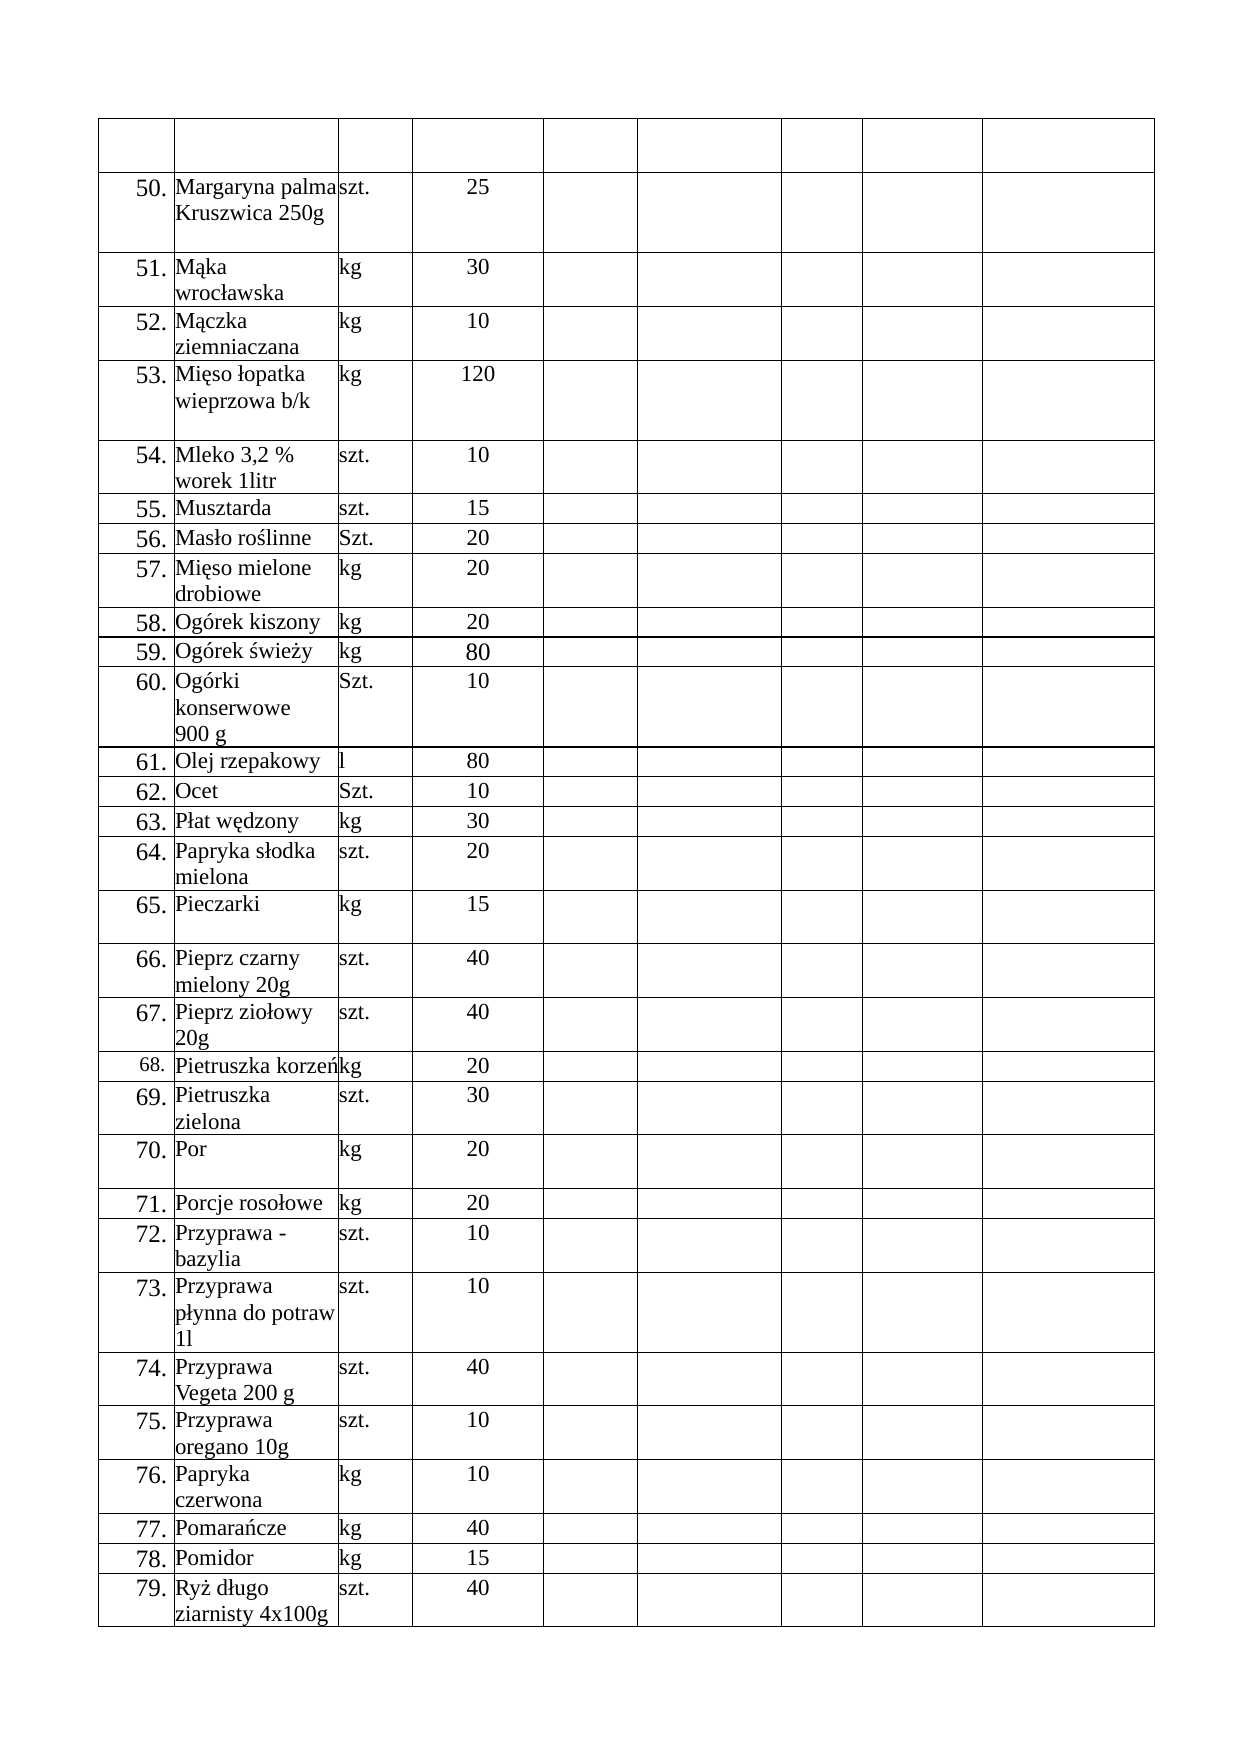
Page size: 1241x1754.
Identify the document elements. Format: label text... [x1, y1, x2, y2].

table_cell 10 [413, 441, 543, 493]
table_cell [339, 119, 412, 172]
table_cell [782, 1460, 862, 1513]
table_cell Pieprz czarny mielony 20g [175, 944, 338, 997]
table_cell [863, 837, 982, 889]
table_cell Olej rzepakowy [175, 748, 338, 776]
table_cell [544, 1273, 637, 1352]
table_cell [638, 441, 781, 493]
table_cell [863, 253, 982, 306]
table_cell kg [339, 807, 412, 836]
table_cell kg [339, 1135, 412, 1188]
table_cell Papryka słodka mielona [175, 837, 338, 889]
table_cell [638, 307, 781, 359]
table_cell Ocet [175, 777, 338, 806]
table_cell 71. [99, 1189, 174, 1218]
table_cell [782, 1273, 862, 1352]
table_cell 10 [413, 1273, 543, 1352]
table_cell 80 [413, 748, 543, 776]
table_cell 78. [99, 1544, 174, 1572]
table_cell [638, 1406, 781, 1459]
table_cell [544, 944, 637, 997]
table_cell 53. [99, 361, 174, 439]
table_cell [983, 777, 1154, 806]
table_cell [782, 1135, 862, 1188]
table_cell [638, 944, 781, 997]
table_cell 57. [99, 554, 174, 607]
table_cell [983, 1082, 1154, 1134]
table_cell [638, 1273, 781, 1352]
table_cell [782, 608, 862, 636]
table_cell [863, 748, 982, 776]
table_cell [983, 944, 1154, 997]
table_cell 20 [413, 1135, 543, 1188]
table_cell Szt. [339, 667, 412, 746]
table_cell Przyprawa Vegeta 200 g [175, 1353, 338, 1405]
table_cell 65. [99, 891, 174, 943]
table_cell [638, 667, 781, 746]
table_cell szt. [339, 1082, 412, 1134]
table_cell [638, 638, 781, 666]
table_cell [544, 777, 637, 806]
table_cell [782, 1189, 862, 1218]
table_cell 64. [99, 837, 174, 889]
table_cell szt. [339, 441, 412, 493]
table_cell Pieczarki [175, 891, 338, 943]
table_cell Mączka ziemniaczana [175, 307, 338, 359]
table_cell kg [339, 1052, 412, 1081]
table_cell [983, 667, 1154, 746]
table_cell 63. [99, 807, 174, 836]
table_cell [544, 608, 637, 636]
table_cell [638, 1460, 781, 1513]
table_cell [782, 1574, 862, 1626]
table_cell [638, 253, 781, 306]
table_cell [638, 173, 781, 252]
table_cell Szt. [339, 524, 412, 553]
table_cell [983, 1514, 1154, 1543]
table_cell [544, 1135, 637, 1188]
table_cell [983, 998, 1154, 1051]
table_cell [863, 524, 982, 553]
table_cell Mięso łopatka wieprzowa b/k [175, 361, 338, 439]
table_cell [863, 119, 982, 172]
table_cell Pietruszka zielona [175, 1082, 338, 1134]
table_cell kg [339, 361, 412, 439]
table_cell Pomarańcze [175, 1514, 338, 1543]
table_cell [638, 891, 781, 943]
table_cell szt. [339, 1574, 412, 1626]
table_cell 10 [413, 667, 543, 746]
table_cell Pietruszka korzeń [175, 1052, 338, 1081]
table_cell [782, 494, 862, 523]
table_cell 40 [413, 998, 543, 1051]
table_cell [544, 1574, 637, 1626]
table_cell 40 [413, 1574, 543, 1626]
table_cell 76. [99, 1460, 174, 1513]
table_cell [863, 1353, 982, 1405]
table_cell 50. [99, 173, 174, 252]
table_cell 60. [99, 667, 174, 746]
table_cell 62. [99, 777, 174, 806]
table_cell kg [339, 1189, 412, 1218]
table_cell [544, 441, 637, 493]
table_cell Masło roślinne [175, 524, 338, 553]
table_cell [863, 1544, 982, 1572]
table_cell [544, 119, 637, 172]
table_cell 20 [413, 1189, 543, 1218]
table_cell [782, 253, 862, 306]
table_cell kg [339, 253, 412, 306]
table_cell 20 [413, 1052, 543, 1081]
table_cell 20 [413, 554, 543, 607]
table_cell [863, 807, 982, 836]
table_cell [638, 1514, 781, 1543]
table_cell [863, 494, 982, 523]
table_cell [863, 608, 982, 636]
table_cell szt. [339, 944, 412, 997]
table_cell [782, 173, 862, 252]
table_cell Płat wędzony [175, 807, 338, 836]
table_cell [782, 998, 862, 1051]
table_cell [983, 1460, 1154, 1513]
table_cell [544, 361, 637, 439]
table_cell kg [339, 638, 412, 666]
table_cell [863, 1460, 982, 1513]
table_cell kg [339, 608, 412, 636]
table_cell 67. [99, 998, 174, 1051]
table_cell szt. [339, 837, 412, 889]
table_cell [638, 998, 781, 1051]
table_cell [983, 173, 1154, 252]
table_cell kg [339, 891, 412, 943]
table_cell Pomidor [175, 1544, 338, 1572]
table_cell [638, 748, 781, 776]
table_cell 40 [413, 944, 543, 997]
table_cell [983, 253, 1154, 306]
table_cell 72. [99, 1219, 174, 1272]
table_cell [544, 1514, 637, 1543]
table_cell [983, 1135, 1154, 1188]
table_cell [544, 667, 637, 746]
table_cell [863, 1135, 982, 1188]
table_cell szt. [339, 1406, 412, 1459]
table_cell 68. [99, 1052, 174, 1081]
table_cell 15 [413, 494, 543, 523]
table_cell [638, 1353, 781, 1405]
table_cell szt. [339, 998, 412, 1051]
table_cell 66. [99, 944, 174, 997]
table_cell [99, 119, 174, 172]
table_cell [544, 554, 637, 607]
table_cell [983, 638, 1154, 666]
table_cell [863, 173, 982, 252]
table_cell [983, 748, 1154, 776]
table_cell kg [339, 1460, 412, 1513]
table_cell [544, 1544, 637, 1572]
table_cell [983, 1574, 1154, 1626]
table_cell kg [339, 1514, 412, 1543]
table_cell [863, 638, 982, 666]
table_cell [863, 1082, 982, 1134]
table_cell [863, 667, 982, 746]
table_cell 75. [99, 1406, 174, 1459]
table_cell [983, 891, 1154, 943]
table_cell [175, 119, 338, 172]
table_cell szt. [339, 1219, 412, 1272]
table_cell 80 [413, 638, 543, 666]
table_cell [782, 554, 862, 607]
table_cell [638, 524, 781, 553]
table_cell Ogórki konserwowe 900 g [175, 667, 338, 746]
table_cell 30 [413, 807, 543, 836]
table_cell [782, 524, 862, 553]
table_cell 10 [413, 307, 543, 359]
table_cell szt. [339, 173, 412, 252]
table_cell 15 [413, 1544, 543, 1572]
table_cell 74. [99, 1353, 174, 1405]
table_cell 20 [413, 524, 543, 553]
table_cell Musztarda [175, 494, 338, 523]
table_cell [544, 837, 637, 889]
table_cell [544, 638, 637, 666]
table_cell [638, 554, 781, 607]
table_cell 40 [413, 1514, 543, 1543]
table_cell 54. [99, 441, 174, 493]
table_cell Przyprawa płynna do potraw 1l [175, 1273, 338, 1352]
table_cell [983, 554, 1154, 607]
table_cell [863, 777, 982, 806]
table_cell [782, 748, 862, 776]
table_cell [863, 1219, 982, 1272]
table_cell [863, 361, 982, 439]
table_cell Ogórek świeży [175, 638, 338, 666]
table_cell [983, 494, 1154, 523]
table_cell [782, 1353, 862, 1405]
table_cell [638, 777, 781, 806]
table_cell 52. [99, 307, 174, 359]
table_cell [983, 1052, 1154, 1081]
table_cell 10 [413, 1219, 543, 1272]
table_cell [638, 119, 781, 172]
table_cell Pieprz ziołowy 20g [175, 998, 338, 1051]
table_cell 56. [99, 524, 174, 553]
table_cell [983, 119, 1154, 172]
table_cell Szt. [339, 777, 412, 806]
table_cell [638, 608, 781, 636]
table_cell [863, 1052, 982, 1081]
table_cell [638, 837, 781, 889]
table_cell [863, 554, 982, 607]
table_cell Ogórek kiszony [175, 608, 338, 636]
table_cell [638, 1219, 781, 1272]
table_cell [863, 1406, 982, 1459]
table_cell [863, 944, 982, 997]
table_cell [983, 1406, 1154, 1459]
table_cell [638, 1574, 781, 1626]
table_cell Ryż długo ziarnisty 4x100g [175, 1574, 338, 1626]
table_cell 55. [99, 494, 174, 523]
table_cell [544, 807, 637, 836]
table_cell 40 [413, 1353, 543, 1405]
table_cell [638, 1189, 781, 1218]
table_cell 20 [413, 608, 543, 636]
table_cell [983, 441, 1154, 493]
table_cell [863, 307, 982, 359]
table_cell 20 [413, 837, 543, 889]
table_cell 10 [413, 777, 543, 806]
table_cell [544, 307, 637, 359]
table_cell [863, 1273, 982, 1352]
table_cell kg [339, 307, 412, 359]
table_cell [544, 998, 637, 1051]
table_cell szt. [339, 494, 412, 523]
table_cell Mąka wrocławska [175, 253, 338, 306]
table_cell [782, 361, 862, 439]
table_cell kg [339, 554, 412, 607]
table_cell szt. [339, 1353, 412, 1405]
table_cell [983, 1544, 1154, 1572]
table_cell 77. [99, 1514, 174, 1543]
table_cell [638, 494, 781, 523]
table_cell Porcje rosołowe [175, 1189, 338, 1218]
table_cell 61. [99, 748, 174, 776]
table_cell [544, 748, 637, 776]
table_cell [782, 837, 862, 889]
table_cell [544, 1082, 637, 1134]
table_cell [782, 891, 862, 943]
table_cell [863, 998, 982, 1051]
table_cell [638, 1082, 781, 1134]
table_cell [863, 441, 982, 493]
table_cell [544, 891, 637, 943]
table_cell 30 [413, 253, 543, 306]
table_cell 59. [99, 638, 174, 666]
table_cell 70. [99, 1135, 174, 1188]
table_cell [983, 608, 1154, 636]
table_cell [638, 1135, 781, 1188]
table_cell 79. [99, 1574, 174, 1626]
table_cell [863, 891, 982, 943]
table_cell [782, 119, 862, 172]
table_cell Margaryna palma Kruszwica 250g [175, 173, 338, 252]
table_cell Mleko 3,2 % worek 1litr [175, 441, 338, 493]
table_cell [544, 1189, 637, 1218]
table_cell [983, 837, 1154, 889]
table_cell [638, 807, 781, 836]
table_cell [983, 1189, 1154, 1218]
table_cell [782, 1052, 862, 1081]
table_cell [983, 307, 1154, 359]
table_cell 25 [413, 173, 543, 252]
table_cell 69. [99, 1082, 174, 1134]
table_cell [983, 524, 1154, 553]
table_cell [782, 441, 862, 493]
table_cell [782, 1406, 862, 1459]
table_cell [782, 667, 862, 746]
table_cell [782, 307, 862, 359]
table_cell [544, 1219, 637, 1272]
table_cell [544, 1052, 637, 1081]
table_cell Przyprawa -bazylia [175, 1219, 338, 1272]
table_cell [544, 1406, 637, 1459]
table_cell 10 [413, 1460, 543, 1513]
table_cell [544, 173, 637, 252]
table_cell 10 [413, 1406, 543, 1459]
table_cell Przyprawa oregano 10g [175, 1406, 338, 1459]
table_cell Por [175, 1135, 338, 1188]
table_cell 58. [99, 608, 174, 636]
table_cell [983, 807, 1154, 836]
table_cell [638, 361, 781, 439]
table_cell [782, 944, 862, 997]
table_cell szt. [339, 1273, 412, 1352]
table_cell [782, 1544, 862, 1572]
table_cell [413, 119, 543, 172]
table_cell [782, 1514, 862, 1543]
table_cell [544, 1353, 637, 1405]
table_cell Mięso mielone drobiowe [175, 554, 338, 607]
table_cell [782, 638, 862, 666]
table_cell 15 [413, 891, 543, 943]
table_cell [544, 524, 637, 553]
table_cell [782, 807, 862, 836]
table_cell [544, 494, 637, 523]
table_cell 30 [413, 1082, 543, 1134]
table_cell [863, 1574, 982, 1626]
table_cell 120 [413, 361, 543, 439]
table_cell [863, 1189, 982, 1218]
table_cell kg [339, 1544, 412, 1572]
table_cell [544, 1460, 637, 1513]
table_cell [983, 1353, 1154, 1405]
table_cell [863, 1514, 982, 1543]
table_cell [544, 253, 637, 306]
table_cell [638, 1052, 781, 1081]
table_cell [782, 1219, 862, 1272]
table_cell [983, 1219, 1154, 1272]
table_cell [638, 1544, 781, 1572]
table_cell [983, 361, 1154, 439]
table_cell Papryka czerwona [175, 1460, 338, 1513]
table_cell 51. [99, 253, 174, 306]
table_cell [782, 777, 862, 806]
table_cell l [339, 748, 412, 776]
table_cell [782, 1082, 862, 1134]
table_cell 73. [99, 1273, 174, 1352]
table_cell [983, 1273, 1154, 1352]
